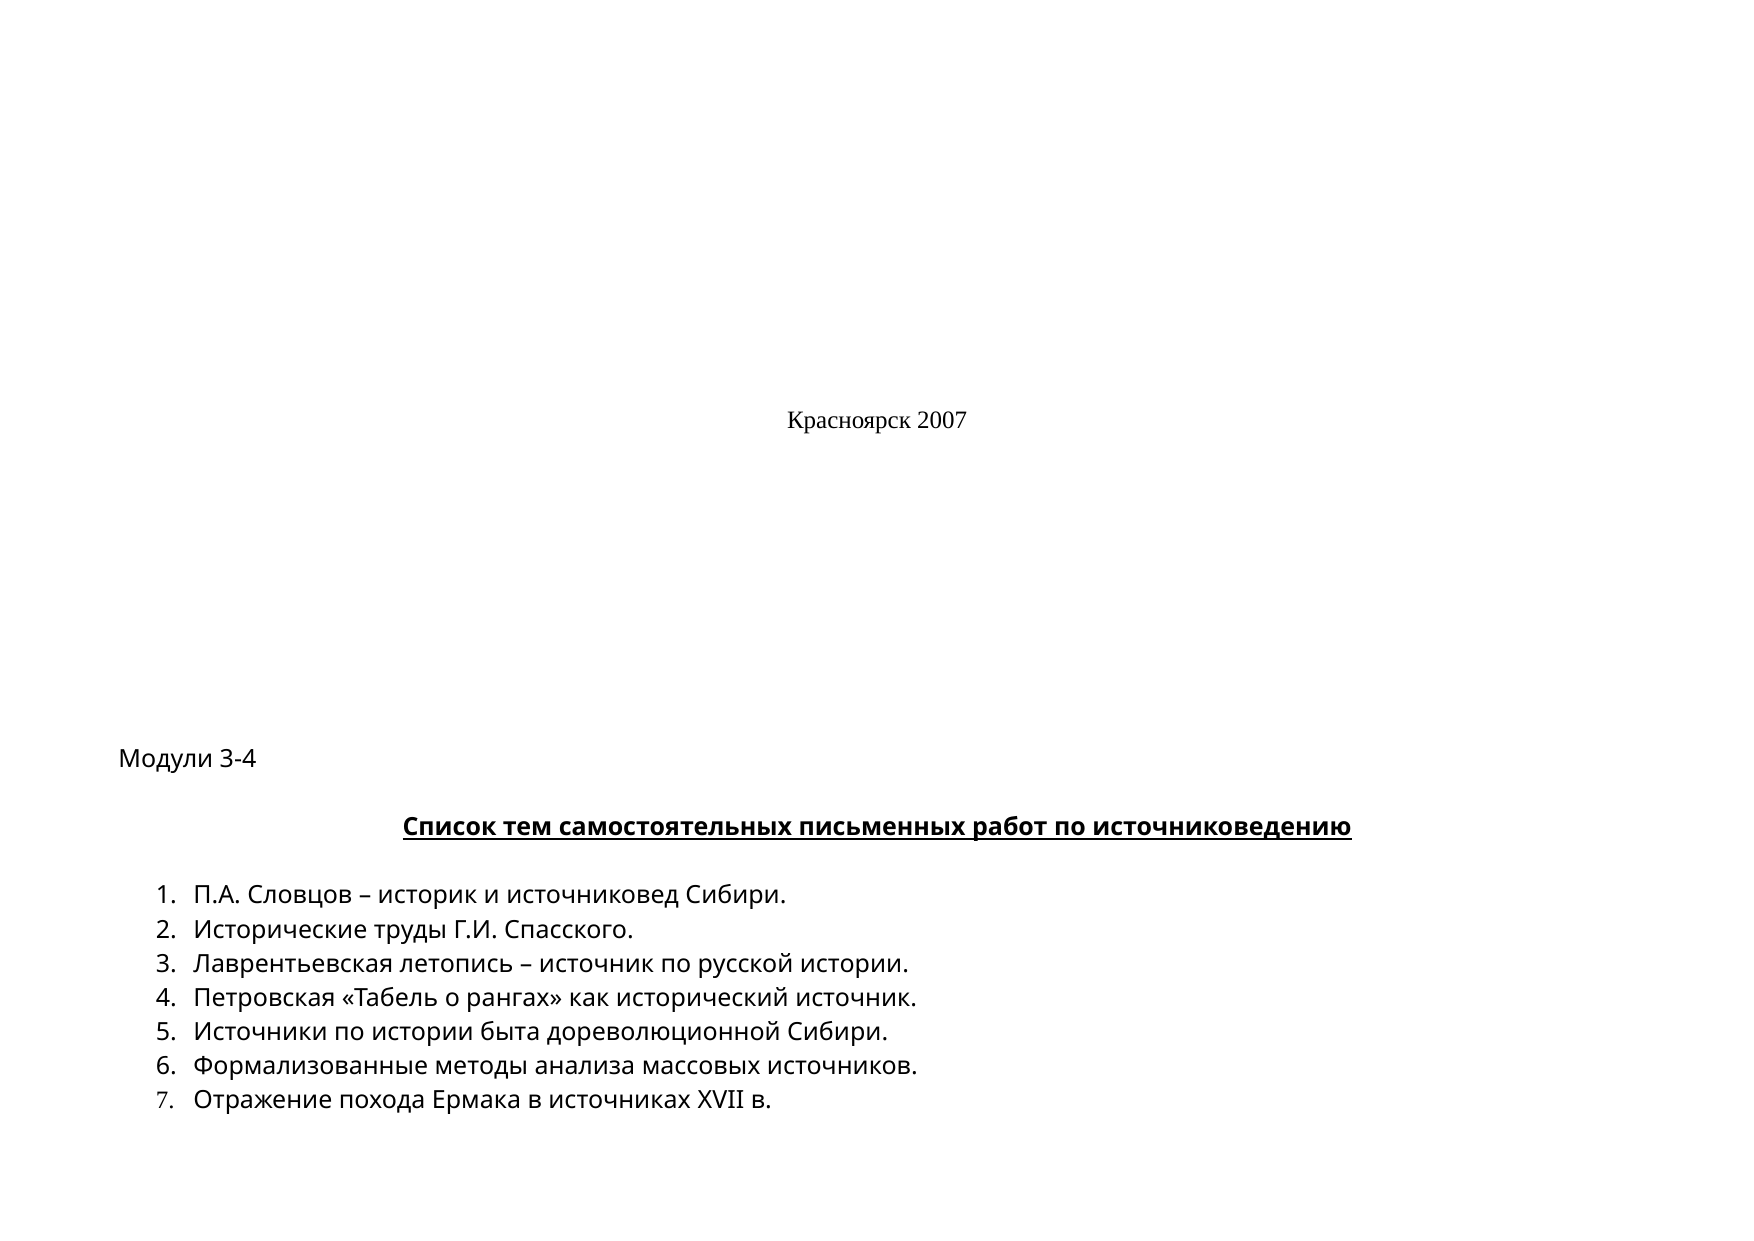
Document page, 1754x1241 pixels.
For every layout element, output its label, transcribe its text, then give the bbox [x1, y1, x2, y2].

list Формализованные методы анализа массовых источников. [156, 1047, 1636, 1082]
text Красноярск 2007 [118, 406, 1636, 434]
list Исторические труды Г.И. Спасского. [156, 911, 1636, 945]
list Лаврентьевская летопись – источник по русской истории. [156, 945, 1636, 979]
text Модули 3-4 [118, 741, 1636, 775]
list Источники по истории быта дореволюционной Сибири. [156, 1013, 1636, 1047]
list Петровская «Табель о рангах» как исторический источник. [156, 979, 1636, 1013]
list П.А. Словцов – историк и источниковед Сибири. [156, 877, 1636, 911]
list Отражение похода Ермака в источниках XVII в. [156, 1082, 1636, 1116]
text Список тем самостоятельных письменных работ по источниковедению [118, 809, 1636, 843]
